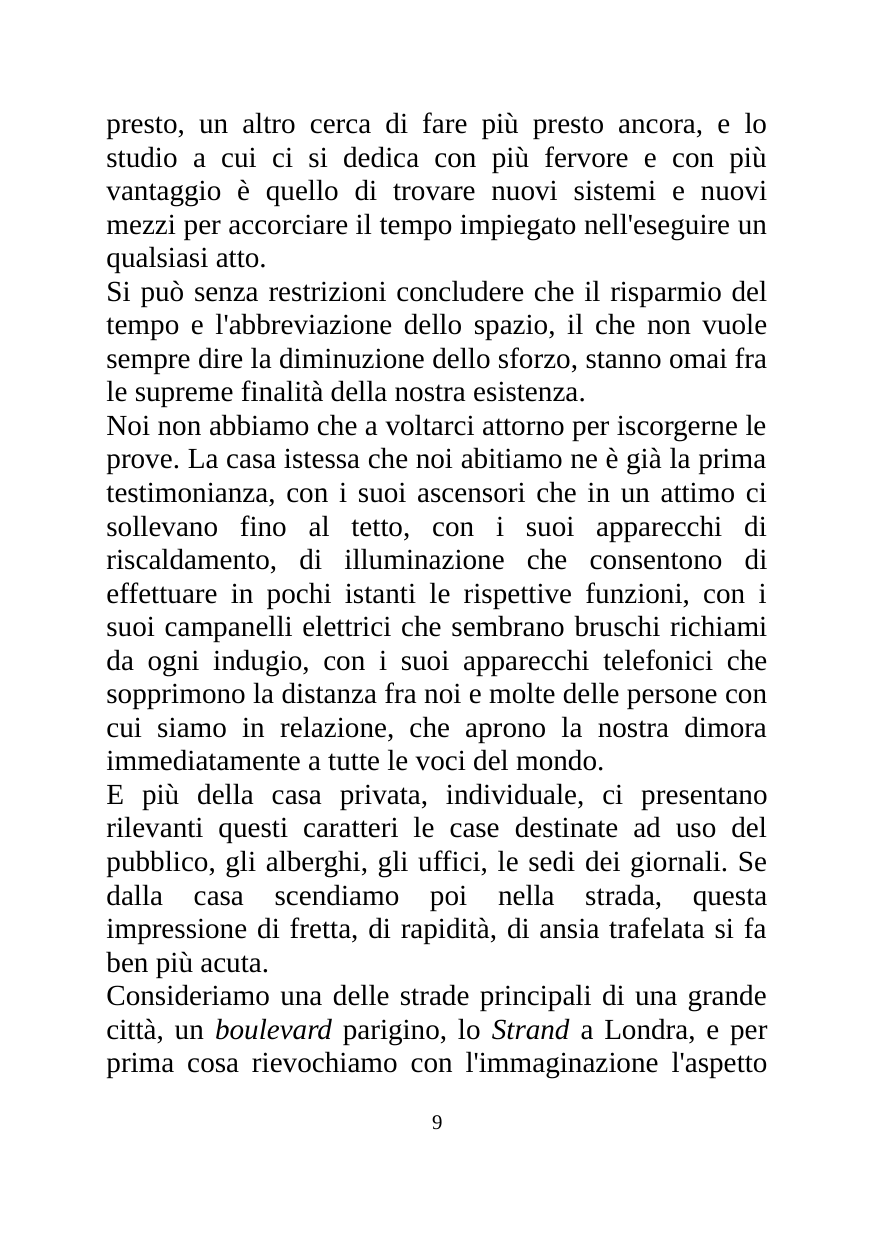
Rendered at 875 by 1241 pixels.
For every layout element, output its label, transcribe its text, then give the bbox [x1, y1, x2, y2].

text E più della casa privata, individuale, ci presentano rilevanti questi caratteri le case destinate ad uso del pubblico, gli alberghi, gli uffici, le sedi dei giornali. Se dalla casa scendiamo poi nella strada, questa impressione di fretta, di rapidità, di ansia trafelata si fa ben più acuta. [106, 777, 768, 978]
text Si può senza restrizioni concludere che il risparmio del tempo e l'abbreviazione dello spazio, il che non vuole sempre dire la diminuzione dello sforzo, stanno omai fra le supreme finalità della nostra esistenza. [106, 274, 768, 408]
text Consideriamo una delle strade principali di una grande città, un boulevard parigino, lo Strand a Londra, e per prima cosa rievochiamo con l'immaginazione l'aspetto [106, 978, 768, 1079]
text Noi non abbiamo che a voltarci attorno per iscorgerne le prove. La casa istessa che noi abitiamo ne è già la prima testimonianza, con i suoi ascensori che in un attimo ci sollevano fino al tetto, con i suoi apparecchi di riscaldamento, di illuminazione che consentono di effettuare in pochi istanti le rispettive funzioni, con i suoi campanelli elettrici che sembrano bruschi richiami da ogni indugio, con i suoi apparecchi telefonici che sopprimono la distanza fra noi e molte delle persone con cui siamo in relazione, che aprono la nostra dimora immediatamente a tutte le voci del mondo. [106, 408, 768, 777]
text presto, un altro cerca di fare più presto ancora, e lo studio a cui ci si dedica con più fervore e con più vantaggio è quello di trovare nuovi sistemi e nuovi mezzi per accorciare il tempo impiegato nell'eseguire un qualsiasi atto. [106, 106, 768, 274]
